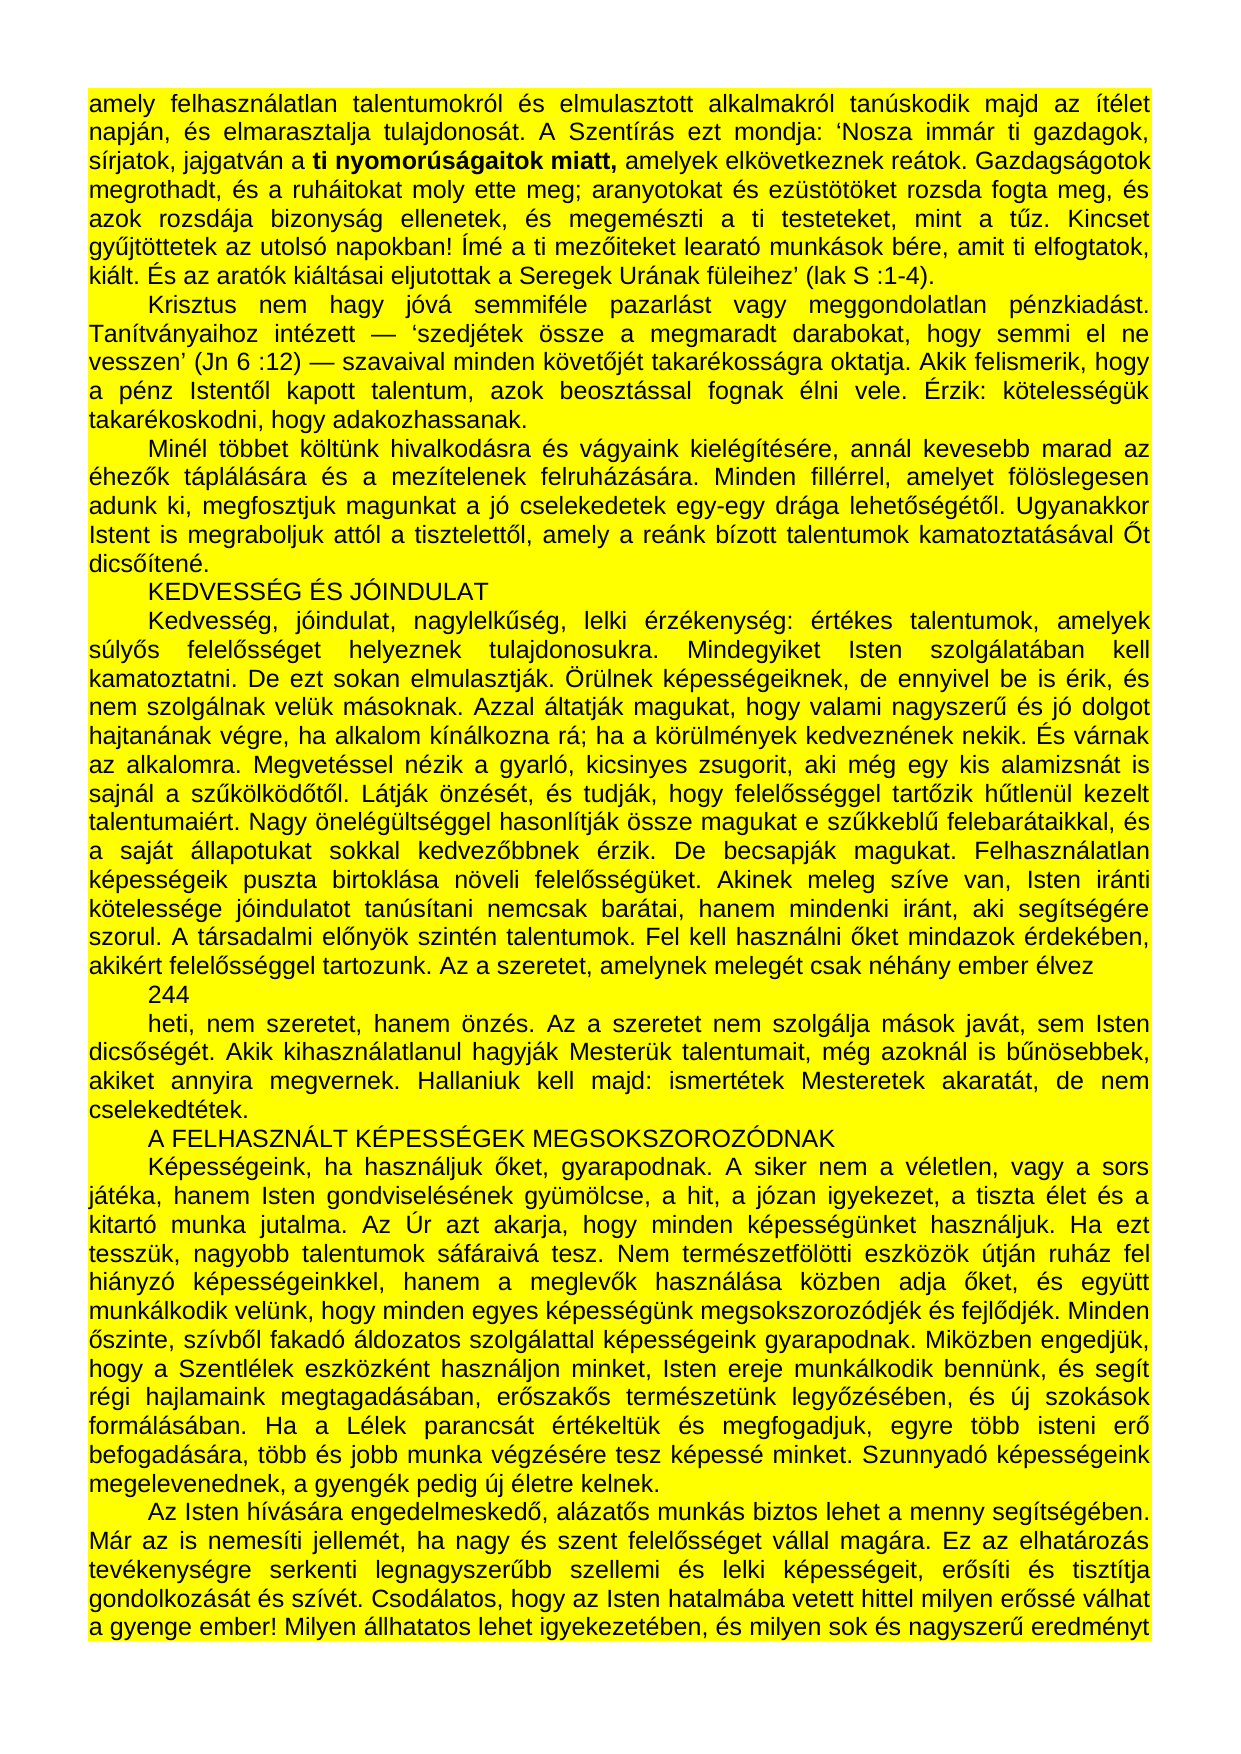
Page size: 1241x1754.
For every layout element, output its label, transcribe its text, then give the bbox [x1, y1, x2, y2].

text KEDVESSÉG ÉS JÓINDULAT [88, 577, 1152, 606]
text Minél többet költünk hivalkodásra és vágyaink kielégítésére, annál kevesebb marad az éhezők táplálására és a mezítelenek felruházására. Minden fillérrel, amelyet fölöslegesen adunk ki, megfosztjuk magunkat a jó cselekedetek egy-egy drága lehetőségétől. Ugyanakkor Istent is megraboljuk attól a tisztelettől, amely a reánk bízott talentumok kamatoztatásával Őt dicsőítené. [88, 433, 1152, 577]
text heti, nem szeretet, hanem önzés. Az a szeretet nem szolgálja mások javát, sem Isten dicsőségét. Akik kihasználatlanul hagyják Mesterük talentumait, még azoknál is bűnösebbek, akiket annyira megvernek. Hallaniuk kell majd: ismertétek Mesteretek akaratát, de nem cselekedtétek. [88, 1008, 1152, 1123]
text 244 [88, 980, 1152, 1008]
text Krisztus nem hagy jóvá semmiféle pazarlást vagy meggondolatlan pénzkiadást. Tanítványaihoz intézett — ‘szedjétek össze a megmaradt darabokat, hogy semmi el ne vesszen’ (Jn 6 :12) — szavaival minden követőjét takarékosságra oktatja. Akik felismerik, hogy a pénz Istentől kapott talentum, azok beosztással fognak élni vele. Érzik: kötelességük takarékoskodni, hogy adakozhassanak. [88, 290, 1152, 433]
text Képességeink, ha használjuk őket, gyarapodnak. A siker nem a véletlen, vagy a sors játéka, hanem Isten gondviselésének gyümölcse, a hit, a józan igyekezet, a tiszta élet és a kitartó munka jutalma. Az Úr azt akarja, hogy minden képességünket használjuk. Ha ezt tesszük, nagyobb talentumok sáfáraivá tesz. Nem természetfölötti eszközök útján ruház fel hiányzó képességeinkkel, hanem a meglevők használása közben adja őket, és együtt munkálkodik velünk, hogy minden egyes képességünk megsokszorozódjék és fejlődjék. Minden őszinte, szívből fakadó áldozatos szolgálattal képességeink gyarapodnak. Miközben engedjük, hogy a Szentlélek eszközként használjon minket, Isten ereje munkálkodik bennünk, és segít régi hajlamaink megtagadásában, erőszakős természetünk legyőzésében, és új szokások formálásában. Ha a Lélek parancsát értékeltük és megfogadjuk, egyre több isteni erő befogadására, több és jobb munka végzésére tesz képessé minket. Szunnyadó képességeink megelevenednek, a gyengék pedig új életre kelnek. [88, 1152, 1152, 1497]
text amely felhasználatlan talentumokról és elmulasztott alkalmakról tanúskodik majd az ítélet napján, és elmarasztalja tulajdonosát. A Szentírás ezt mondja: ‘Nosza immár ti gazdagok, sírjatok, jajgatván a ti nyomorúságaitok miatt, amelyek elkövetkeznek reátok. Gazdagságotok megrothadt, és a ruháitokat moly ette meg; aranyotokat és ezüstötöket rozsda fogta meg, és azok rozsdája bizonyság ellenetek, és megemészti a ti testeteket, mint a tűz. Kincset gyűjtöttetek az utolsó napokban! Ímé a ti mezőiteket learató munkások bére, amit ti elfogtatok, kiált. És az aratók kiáltásai eljutottak a Seregek Urának füleihez’ (lak S :1-4). [88, 88, 1152, 290]
text Kedvesség, jóindulat, nagylelkűség, lelki érzékenység: értékes talentumok, amelyek súlyős felelősséget helyeznek tulajdonosukra. Mindegyiket Isten szolgálatában kell kamatoztatni. De ezt sokan elmulasztják. Örülnek képességeiknek, de ennyivel be is érik, és nem szolgálnak velük másoknak. Azzal áltatják magukat, hogy valami nagyszerű és jó dolgot hajtanának végre, ha alkalom kínálkozna rá; ha a körülmények kedveznének nekik. És várnak az alkalomra. Megvetéssel nézik a gyarló, kicsinyes zsugorit, aki még egy kis alamizsnát is sajnál a szűkölködőtől. Látják önzését, és tudják, hogy felelősséggel tartőzik hűtlenül kezelt talentumaiért. Nagy önelégültséggel hasonlítják össze magukat e szűkkeblű felebarátaikkal, és a saját állapotukat sokkal kedvezőbbnek érzik. De becsapják magukat. Felhasználatlan képességeik puszta birtoklása növeli felelősségüket. Akinek meleg szíve van, Isten iránti kötelessége jóindulatot tanúsítani nemcsak barátai, hanem mindenki iránt, aki segítségére szorul. A társadalmi előnyök szintén talentumok. Fel kell használni őket mindazok érdekében, akikért felelősséggel tartozunk. Az a szeretet, amelynek melegét csak néhány ember élvez [88, 606, 1152, 980]
text Az Isten hívására engedelmeskedő, alázatős munkás biztos lehet a menny segítségében. Már az is nemesíti jellemét, ha nagy és szent felelősséget vállal magára. Ez az elhatározás tevékenységre serkenti legnagyszerűbb szellemi és lelki képességeit, erősíti és tisztítja gondolkozását és szívét. Csodálatos, hogy az Isten hatalmába vetett hittel milyen erőssé válhat a gyenge ember! Milyen állhatatos lehet igyekezetében, és milyen sok és nagyszerű eredményt [88, 1497, 1152, 1641]
text A FELHASZNÁLT KÉPESSÉGEK MEGSOKSZOROZÓDNAK [88, 1123, 1152, 1152]
